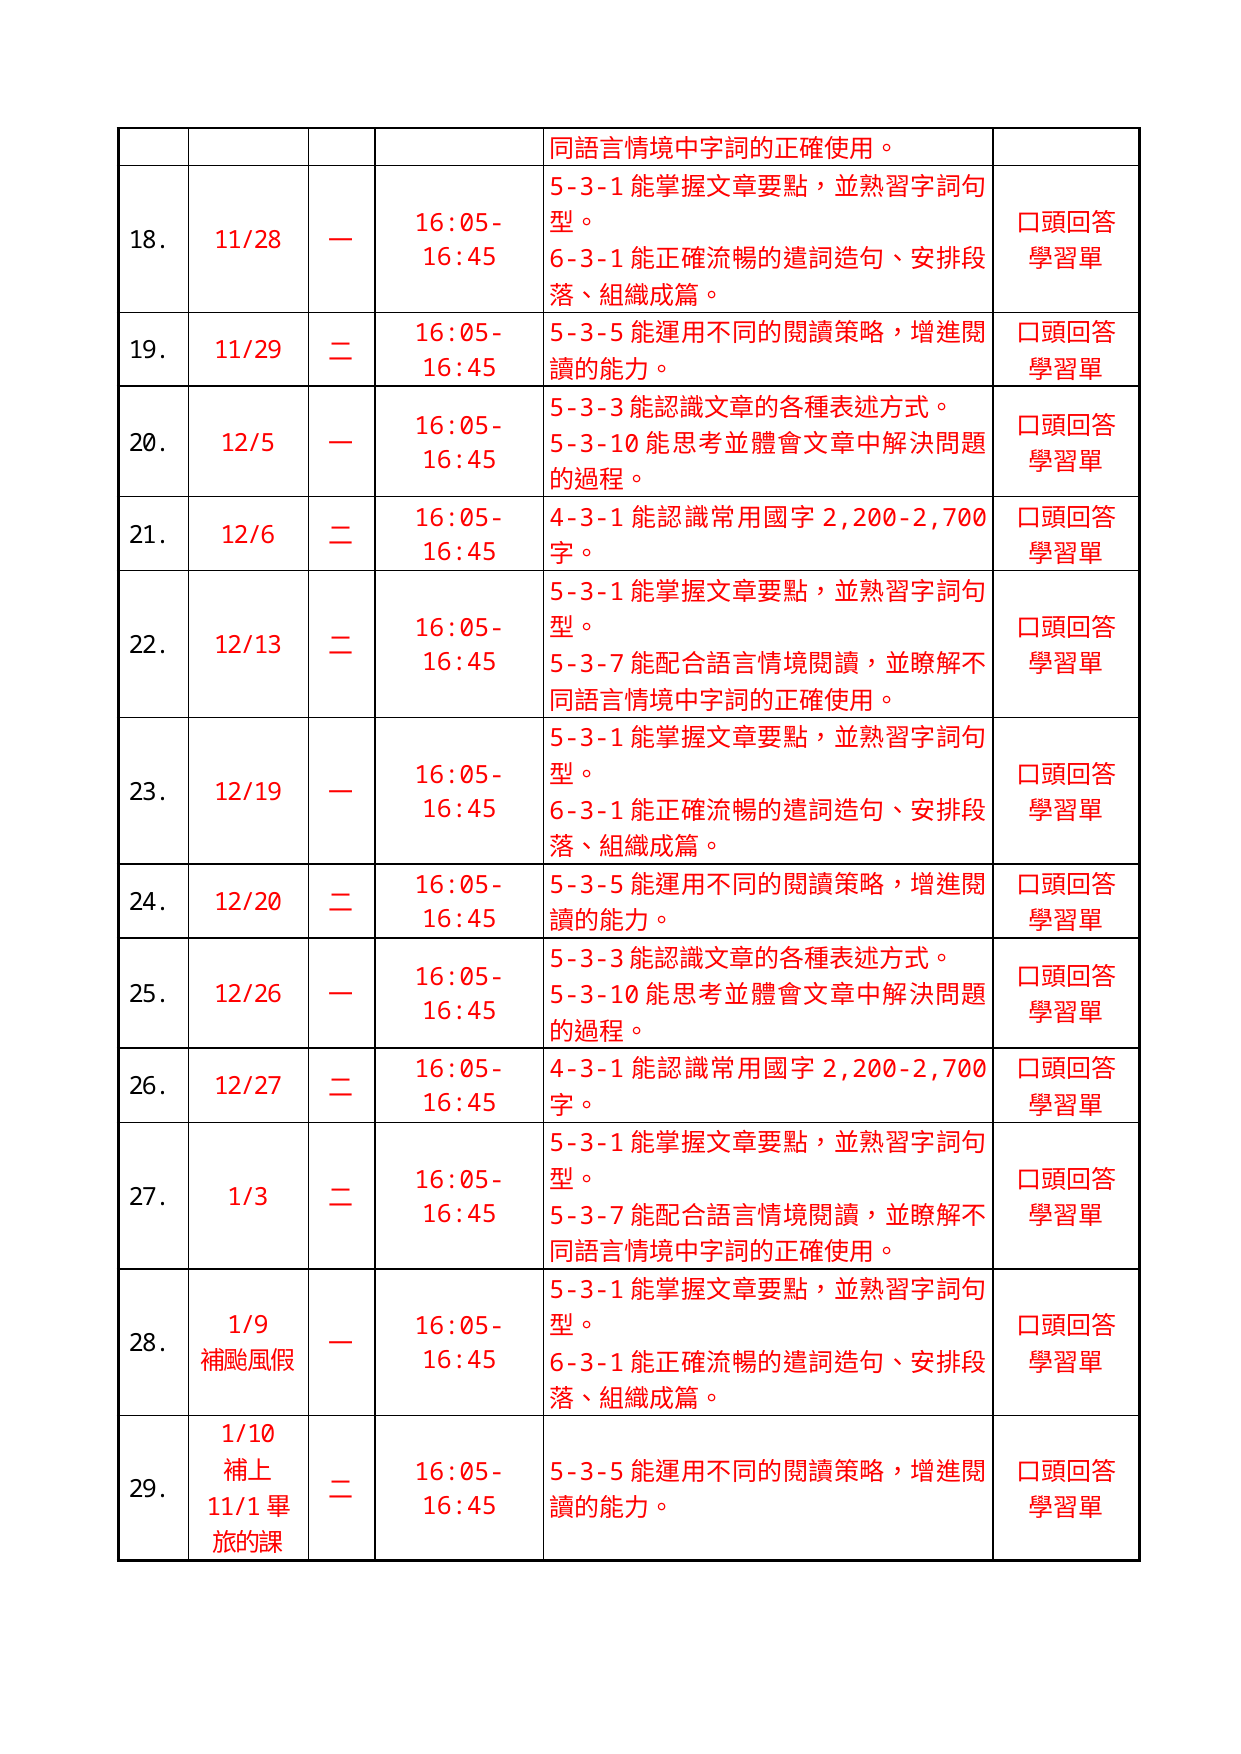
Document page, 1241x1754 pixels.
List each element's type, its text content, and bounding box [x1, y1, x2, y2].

table_cell 二 [309, 1123, 374, 1268]
table_cell [120, 497, 188, 570]
table_cell 16:05-16:45 [376, 387, 543, 496]
table_cell 1/3 [189, 1123, 308, 1268]
table_cell 口頭回答 學習單 [994, 571, 1138, 716]
table_cell [189, 129, 308, 165]
table_cell 一 [309, 939, 374, 1047]
table_cell 16:05-16:45 [376, 865, 543, 937]
table_cell [120, 1270, 188, 1414]
table_cell 4-3-1能認識常用國字2,200-2,700字。 [544, 1049, 992, 1121]
table_cell 同語言情境中字詞的正確使用。 [544, 129, 992, 165]
table_cell 口頭回答 學習單 [994, 1123, 1138, 1268]
table_cell 口頭回答 學習單 [994, 497, 1138, 570]
table_cell [994, 129, 1138, 165]
table_cell 16:05-16:45 [376, 1270, 543, 1414]
table_cell 11/28 [189, 166, 308, 311]
table_cell 12/27 [189, 1049, 308, 1121]
table_cell 16:05-16:45 [376, 718, 543, 863]
table_cell 16:05-16:45 [376, 1416, 543, 1559]
table_cell 一 [309, 387, 374, 496]
table_cell 口頭回答 學習單 [994, 387, 1138, 496]
table_cell 1/9 補颱風假 [189, 1270, 308, 1414]
table_cell 16:05-16:45 [376, 497, 543, 570]
table_cell 5-3-1能掌握文章要點，並熟習字詞句型。 6-3-1能正確流暢的遣詞造句、安排段落、組織成篇。 [544, 1270, 992, 1414]
table_cell 5-3-1能掌握文章要點，並熟習字詞句型。 5-3-7能配合語言情境閱讀，並瞭解不同語言情境中字詞的正確使用。 [544, 571, 992, 716]
table_cell 口頭回答 學習單 [994, 865, 1138, 937]
table_cell [120, 571, 188, 716]
table_cell 12/20 [189, 865, 308, 937]
table_cell 口頭回答 學習單 [994, 1416, 1138, 1559]
table_cell 12/5 [189, 387, 308, 496]
table_cell 5-3-1能掌握文章要點，並熟習字詞句型。 6-3-1能正確流暢的遣詞造句、安排段落、組織成篇。 [544, 166, 992, 311]
table_cell 口頭回答 學習單 [994, 718, 1138, 863]
table_cell 5-3-5能運用不同的閱讀策略，增進閱讀的能力。 [544, 865, 992, 937]
table_cell 口頭回答 學習單 [994, 166, 1138, 311]
table_cell [120, 313, 188, 385]
table_cell 16:05-16:45 [376, 313, 543, 385]
table_cell 5-3-3能認識文章的各種表述方式。 5-3-10能思考並體會文章中解決問題的過程。 [544, 387, 992, 496]
table_cell 5-3-5能運用不同的閱讀策略，增進閱讀的能力。 [544, 1416, 992, 1559]
table_cell 16:05-16:45 [376, 166, 543, 311]
table_cell [120, 865, 188, 937]
table_cell 12/6 [189, 497, 308, 570]
table_cell 16:05-16:45 [376, 1123, 543, 1268]
table_cell 5-3-3能認識文章的各種表述方式。 5-3-10能思考並體會文章中解決問題的過程。 [544, 939, 992, 1047]
table_cell [309, 129, 374, 165]
table_cell 5-3-1能掌握文章要點，並熟習字詞句型。 5-3-7能配合語言情境閱讀，並瞭解不同語言情境中字詞的正確使用。 [544, 1123, 992, 1268]
table_cell [120, 1416, 188, 1559]
table_cell [376, 129, 543, 165]
table_cell 一 [309, 1270, 374, 1414]
table_cell 12/13 [189, 571, 308, 716]
table_cell 二 [309, 571, 374, 716]
table_cell 12/26 [189, 939, 308, 1047]
table_cell [120, 129, 188, 165]
table_cell 16:05-16:45 [376, 1049, 543, 1121]
table_cell 16:05-16:45 [376, 939, 543, 1047]
table_cell 1/10 補上11/1畢旅的課 [189, 1416, 308, 1559]
table_cell [120, 718, 188, 863]
table_cell 12/19 [189, 718, 308, 863]
table_cell [120, 1049, 188, 1121]
table_cell 11/29 [189, 313, 308, 385]
table_cell 二 [309, 1416, 374, 1559]
table_cell 二 [309, 313, 374, 385]
table_cell 16:05-16:45 [376, 571, 543, 716]
table_cell [120, 939, 188, 1047]
table_cell 二 [309, 1049, 374, 1121]
table_cell 口頭回答 學習單 [994, 1049, 1138, 1121]
table_cell [120, 166, 188, 311]
table_cell 口頭回答 學習單 [994, 939, 1138, 1047]
table_cell 5-3-5能運用不同的閱讀策略，增進閱讀的能力。 [544, 313, 992, 385]
table_cell 一 [309, 718, 374, 863]
table_cell [120, 387, 188, 496]
table_cell 5-3-1能掌握文章要點，並熟習字詞句型。 6-3-1能正確流暢的遣詞造句、安排段落、組織成篇。 [544, 718, 992, 863]
table_cell 二 [309, 497, 374, 570]
table_cell [120, 1123, 188, 1268]
table_cell 4-3-1能認識常用國字2,200-2,700字。 [544, 497, 992, 570]
table_cell 二 [309, 865, 374, 937]
table_cell 口頭回答 學習單 [994, 1270, 1138, 1414]
table_cell 口頭回答 學習單 [994, 313, 1138, 385]
table_cell 一 [309, 166, 374, 311]
